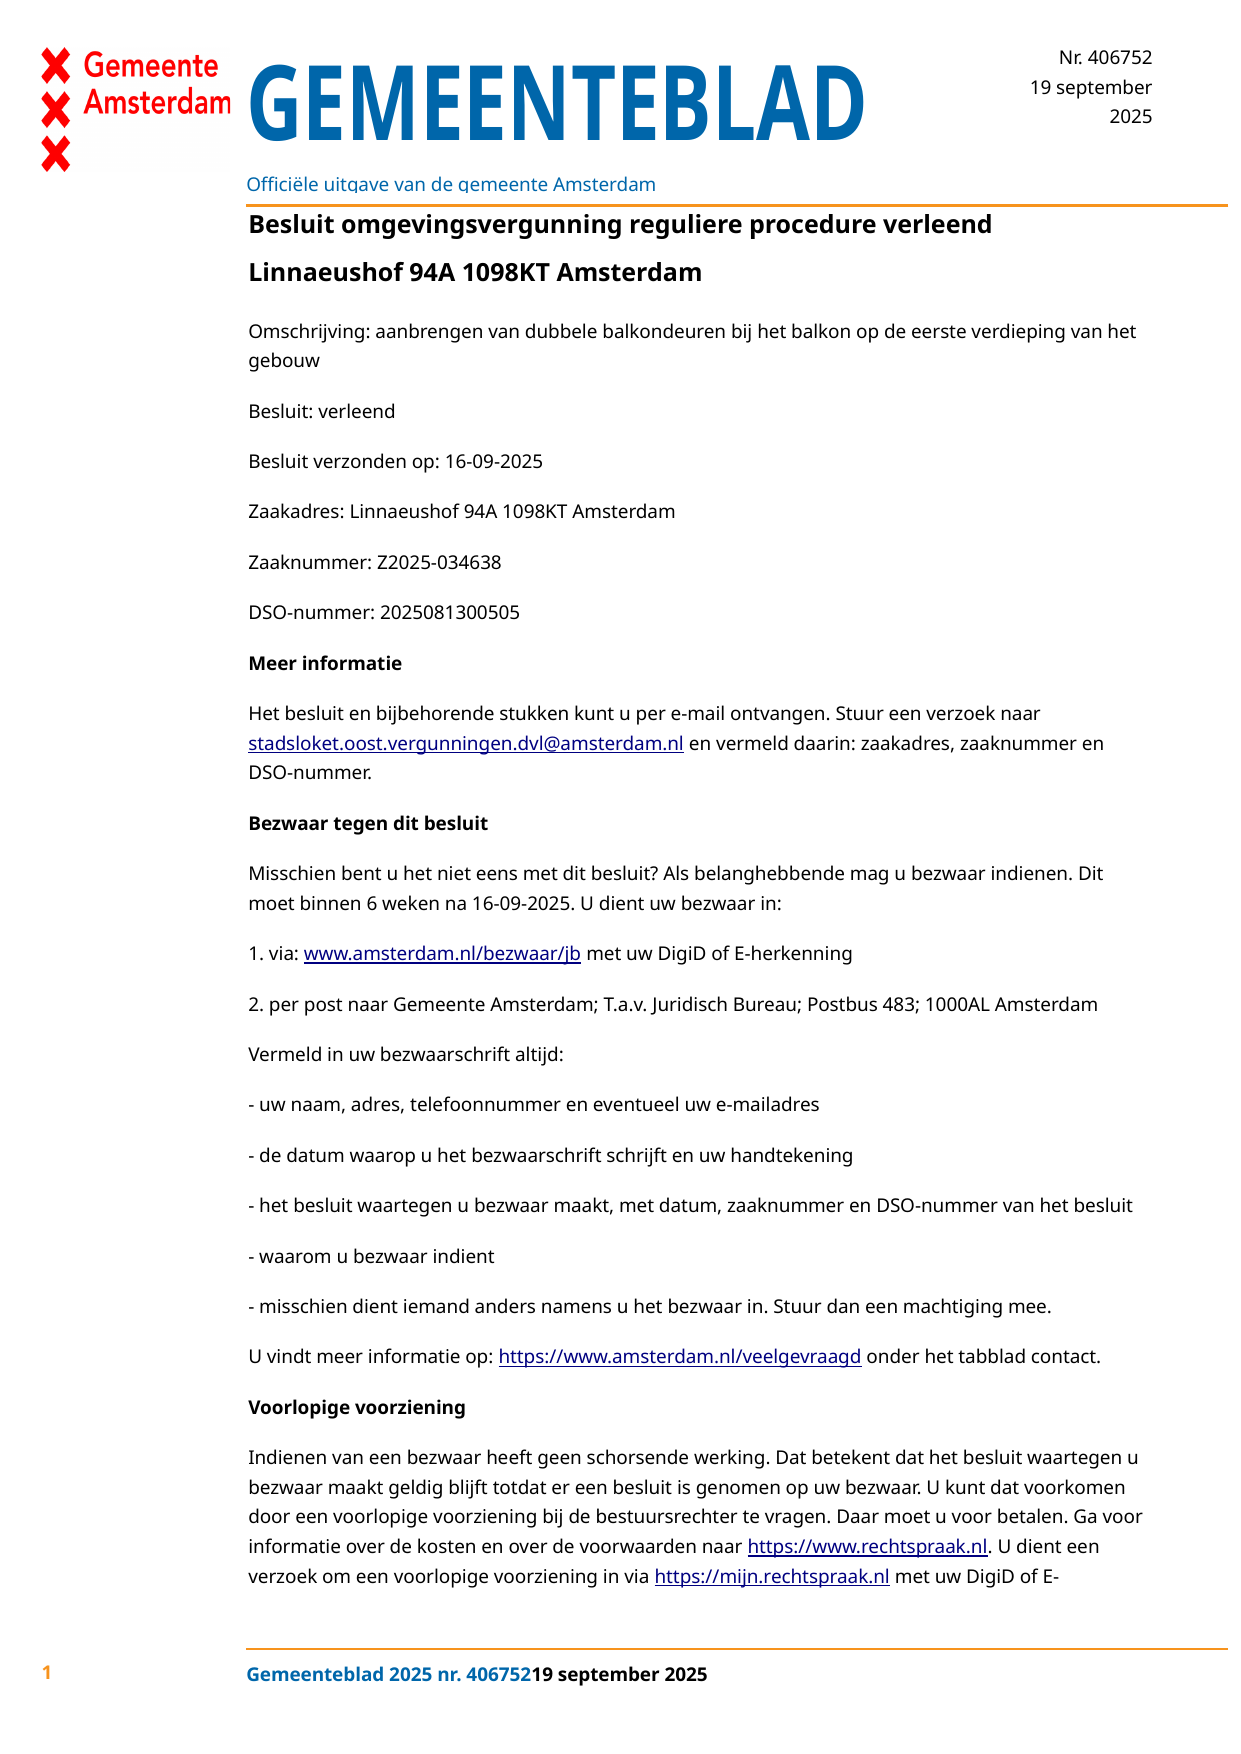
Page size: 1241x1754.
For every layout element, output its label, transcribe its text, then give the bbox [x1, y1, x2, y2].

text Zaaknummer: Z2025-034638 [248, 549, 1152, 575]
text Vermeld in uw bezwaarschrift altijd: [248, 1041, 1152, 1067]
text Meer informatie [248, 650, 1152, 676]
text - de datum waarop u het bezwaarschrift schrijft en uw handtekening [248, 1142, 1152, 1168]
text - uw naam, adres, telefoonnummer en eventueel uw e-mailadres [248, 1092, 1152, 1117]
text Besluit: verleend [248, 398, 1152, 424]
text 2. per post naar Gemeente Amsterdam; T.a.v. Juridisch Bureau; Postbus 483; 1000AL Amsterdam [248, 991, 1152, 1017]
text Besluit verzonden op: 16-09-2025 [248, 448, 1152, 474]
text - het besluit waartegen u bezwaar maakt, met datum, zaaknummer en DSO-nummer van het besluit [248, 1192, 1152, 1218]
text Omschrijving: aanbrengen van dubbele balkondeuren bij het balkon op de eerste verdieping van het gebouw [248, 318, 1152, 373]
text Bezwaar tegen dit besluit [248, 810, 1152, 836]
picture [41, 47, 231, 172]
text U vindt meer informatie op: https://www.amsterdam.nl/veelgevraagd onder het tabblad contact. [248, 1344, 1152, 1369]
text DSO-nummer: 2025081300505 [248, 599, 1152, 625]
text Misschien bent u het niet eens met dit besluit? Als belanghebbende mag u bezwaar indienen. Dit moet binnen 6 weken na 16-09-2025. U dient uw bezwaar in: [248, 860, 1152, 916]
text 1. via: www.amsterdam.nl/bezwaar/jb met uw DigiD of E-herkenning [248, 940, 1152, 966]
text Zaakadres: Linnaeushof 94A 1098KT Amsterdam [248, 499, 1152, 524]
text - misschien dient iemand anders namens u het bezwaar in. Stuur dan een machtiging mee. [248, 1293, 1152, 1319]
text Het besluit en bijbehorende stukken kunt u per e-mail ontvangen. Stuur een verzoek naar stadsloket.oost.vergunningen.dvl@amsterdam.nl en vermeld daarin: zaakadres, zaaknummer en DSO-nummer. [248, 700, 1152, 785]
text Voorlopige voorziening [248, 1394, 1152, 1420]
text Besluit omgevingsvergunning reguliere procedure verleend Linnaeushof 94A 1098KT Amsterdam [248, 207, 1152, 288]
text - waarom u bezwaar indient [248, 1243, 1152, 1269]
text Indienen van een bezwaar heeft geen schorsende werking. Dat betekent dat het besluit waartegen u bezwaar maakt geldig blijft totdat er een besluit is genomen op uw bezwaar. U kunt dat voorkomen door een voorlopige voorziening bij de bestuursrechter te vragen. Daar moet u voor betalen. Ga voor informatie over de kosten en over de voorwaarden naar https://www.rechtspraak.nl. U dient een verzoek om een voorlopige voorziening in via https://mijn.rechtspraak.nl met uw DigiD of E- [248, 1444, 1152, 1589]
